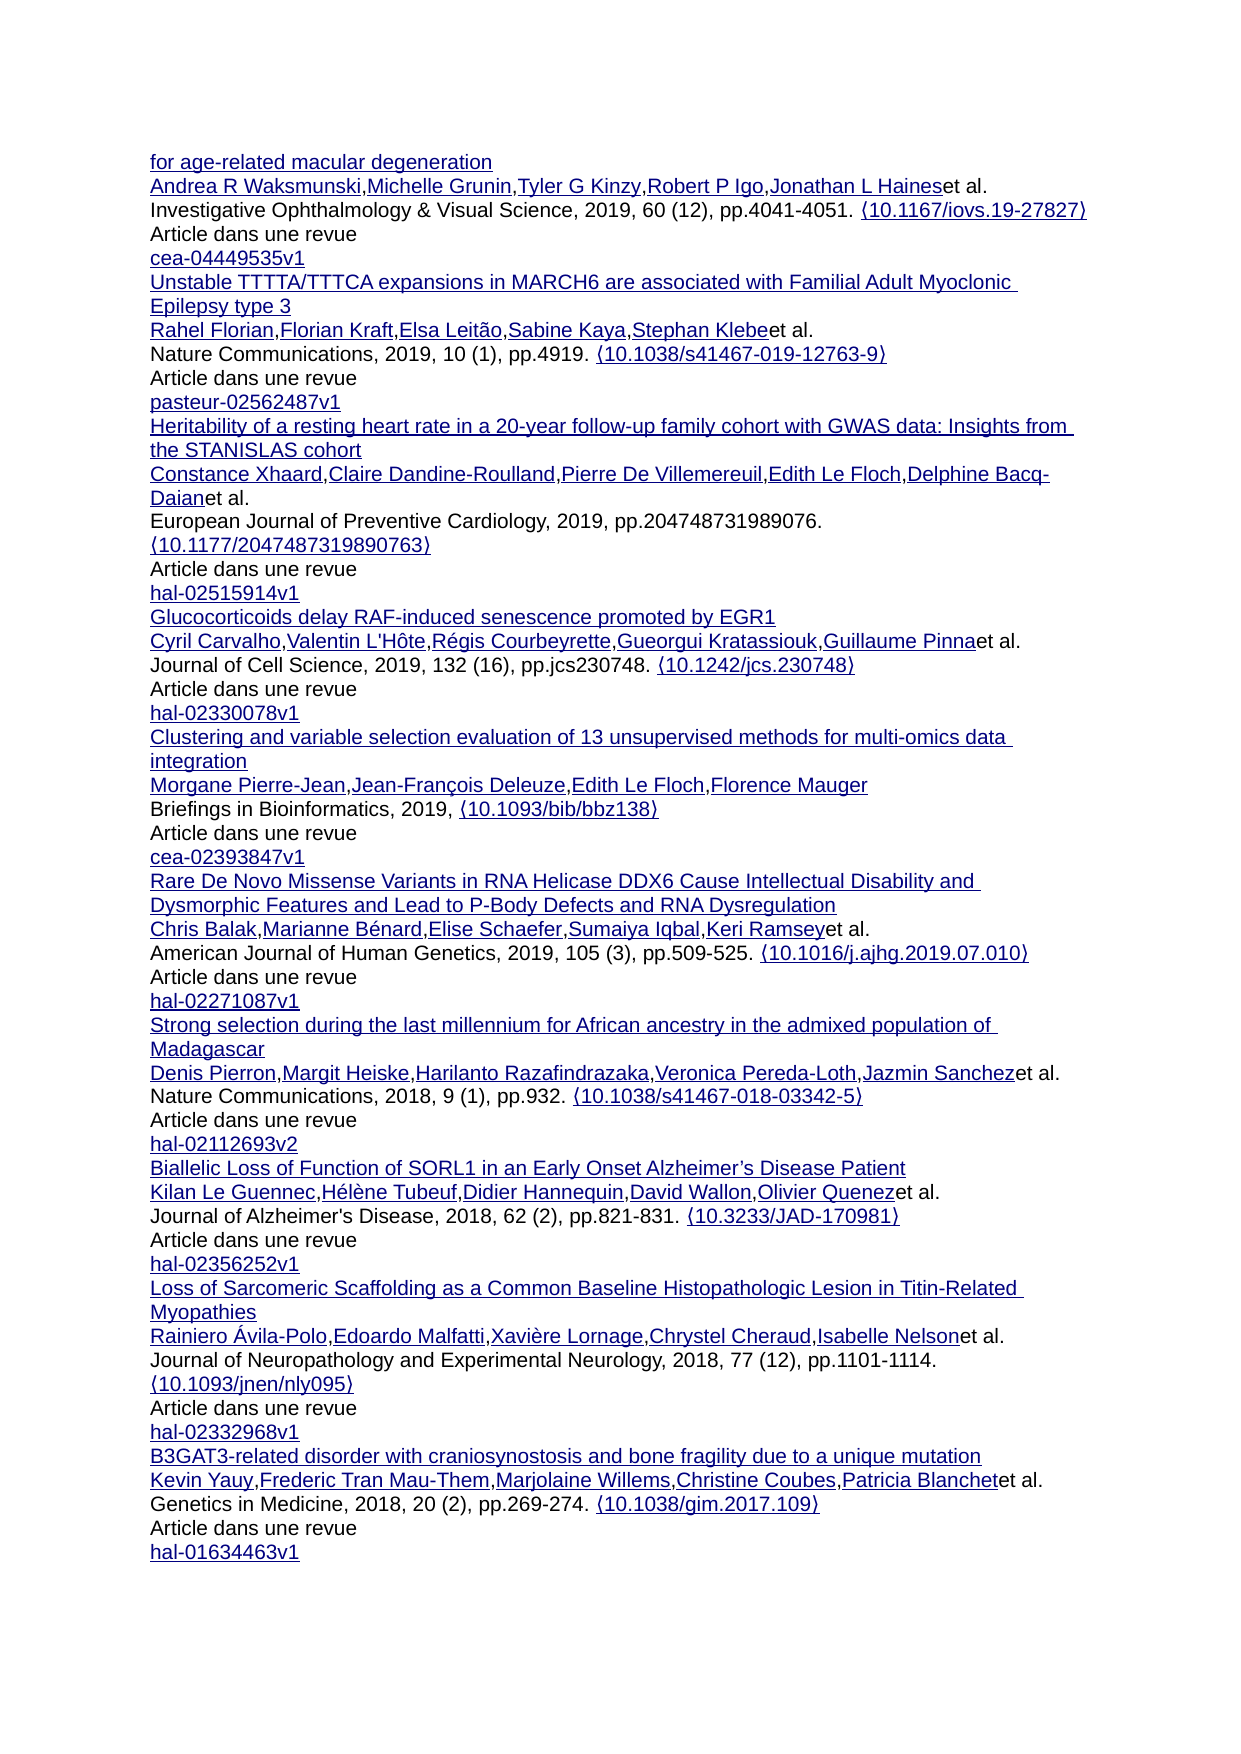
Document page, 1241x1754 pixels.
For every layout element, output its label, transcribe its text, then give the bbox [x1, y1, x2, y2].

table_cell Heritability of a resting heart rate in a 20-year follow-up family cohort with GWAS data: Insights from the STANISLAS cohort Constance Xhaard,Claire Dandine-Roulland,Pierre De Villemereuil,Edith Le Floch,Delphine Bacq-Daianet al. European Journal of Preventive Cardiology, 2019, pp.204748731989076. ⟨10.1177/2047487319890763⟩ Article dans une revue hal-02515914v1 [150, 414, 1090, 605]
table_cell B3GAT3-related disorder with craniosynostosis and bone fragility due to a unique mutation Kevin Yauy,Frederic Tran Mau-Them,Marjolaine Willems,Christine Coubes,Patricia Blanchetet al. Genetics in Medicine, 2018, 20 (2), pp.269-274. ⟨10.1038/gim.2017.109⟩ Article dans une revue hal-01634463v1 [150, 1444, 1090, 1563]
table_cell Glucocorticoids delay RAF-induced senescence promoted by EGR1 Cyril Carvalho,Valentin L'Hôte,Régis Courbeyrette,Gueorgui Kratassiouk,Guillaume Pinnaet al. Journal of Cell Science, 2019, 132 (16), pp.jcs230748. ⟨10.1242/jcs.230748⟩ Article dans une revue hal-02330078v1 [150, 605, 1090, 725]
table_cell Clustering and variable selection evaluation of 13 unsupervised methods for multi-omics data integration Morgane Pierre-Jean,Jean-François Deleuze,Edith Le Floch,Florence Mauger Briefings in Bioinformatics, 2019, ⟨10.1093/bib/bbz138⟩ Article dans une revue cea-02393847v1 [150, 725, 1090, 869]
table_cell Biallelic Loss of Function of SORL1 in an Early Onset Alzheimer’s Disease Patient Kilan Le Guennec,Hélène Tubeuf,Didier Hannequin,David Wallon,Olivier Quenezet al. Journal of Alzheimer's Disease, 2018, 62 (2), pp.821-831. ⟨10.3233/JAD-170981⟩ Article dans une revue hal-02356252v1 [150, 1156, 1090, 1276]
table_cell Pathway analysis integrating genome-wide and functional data identifies PLCG2 as a candidate gene for age-related macular degeneration Andrea R Waksmunski,Michelle Grunin,Tyler G Kinzy,Robert P Igo,Jonathan L Haineset al. Investigative Ophthalmology & Visual Science, 2019, 60 (12), pp.4041-4051. ⟨10.1167/iovs.19-27827⟩ Article dans une revue cea-04449535v1 [150, 150, 1090, 270]
table_cell Unstable TTTTA/TTTCA expansions in MARCH6 are associated with Familial Adult Myoclonic Epilepsy type 3 Rahel Florian,Florian Kraft,Elsa Leitão,Sabine Kaya,Stephan Klebeet al. Nature Communications, 2019, 10 (1), pp.4919. ⟨10.1038/s41467-019-12763-9⟩ Article dans une revue pasteur-02562487v1 [150, 270, 1090, 413]
table_cell Strong selection during the last millennium for African ancestry in the admixed population of Madagascar Denis Pierron,Margit Heiske,Harilanto Razafindrazaka,Veronica Pereda-Loth,Jazmin Sanchezet al. Nature Communications, 2018, 9 (1), pp.932. ⟨10.1038/s41467-018-03342-5⟩ Article dans une revue hal-02112693v2 [150, 1013, 1090, 1156]
table_cell Loss of Sarcomeric Scaffolding as a Common Baseline Histopathologic Lesion in Titin-Related Myopathies Rainiero Ávila-Polo,Edoardo Malfatti,Xavière Lornage,Chrystel Cheraud,Isabelle Nelsonet al. Journal of Neuropathology and Experimental Neurology, 2018, 77 (12), pp.1101-1114. ⟨10.1093/jnen/nly095⟩ Article dans une revue hal-02332968v1 [150, 1276, 1090, 1444]
table_cell Rare De Novo Missense Variants in RNA Helicase DDX6 Cause Intellectual Disability and Dysmorphic Features and Lead to P-Body Defects and RNA Dysregulation Chris Balak,Marianne Bénard,Elise Schaefer,Sumaiya Iqbal,Keri Ramseyet al. American Journal of Human Genetics, 2019, 105 (3), pp.509-525. ⟨10.1016/j.ajhg.2019.07.010⟩ Article dans une revue hal-02271087v1 [150, 869, 1090, 1012]
